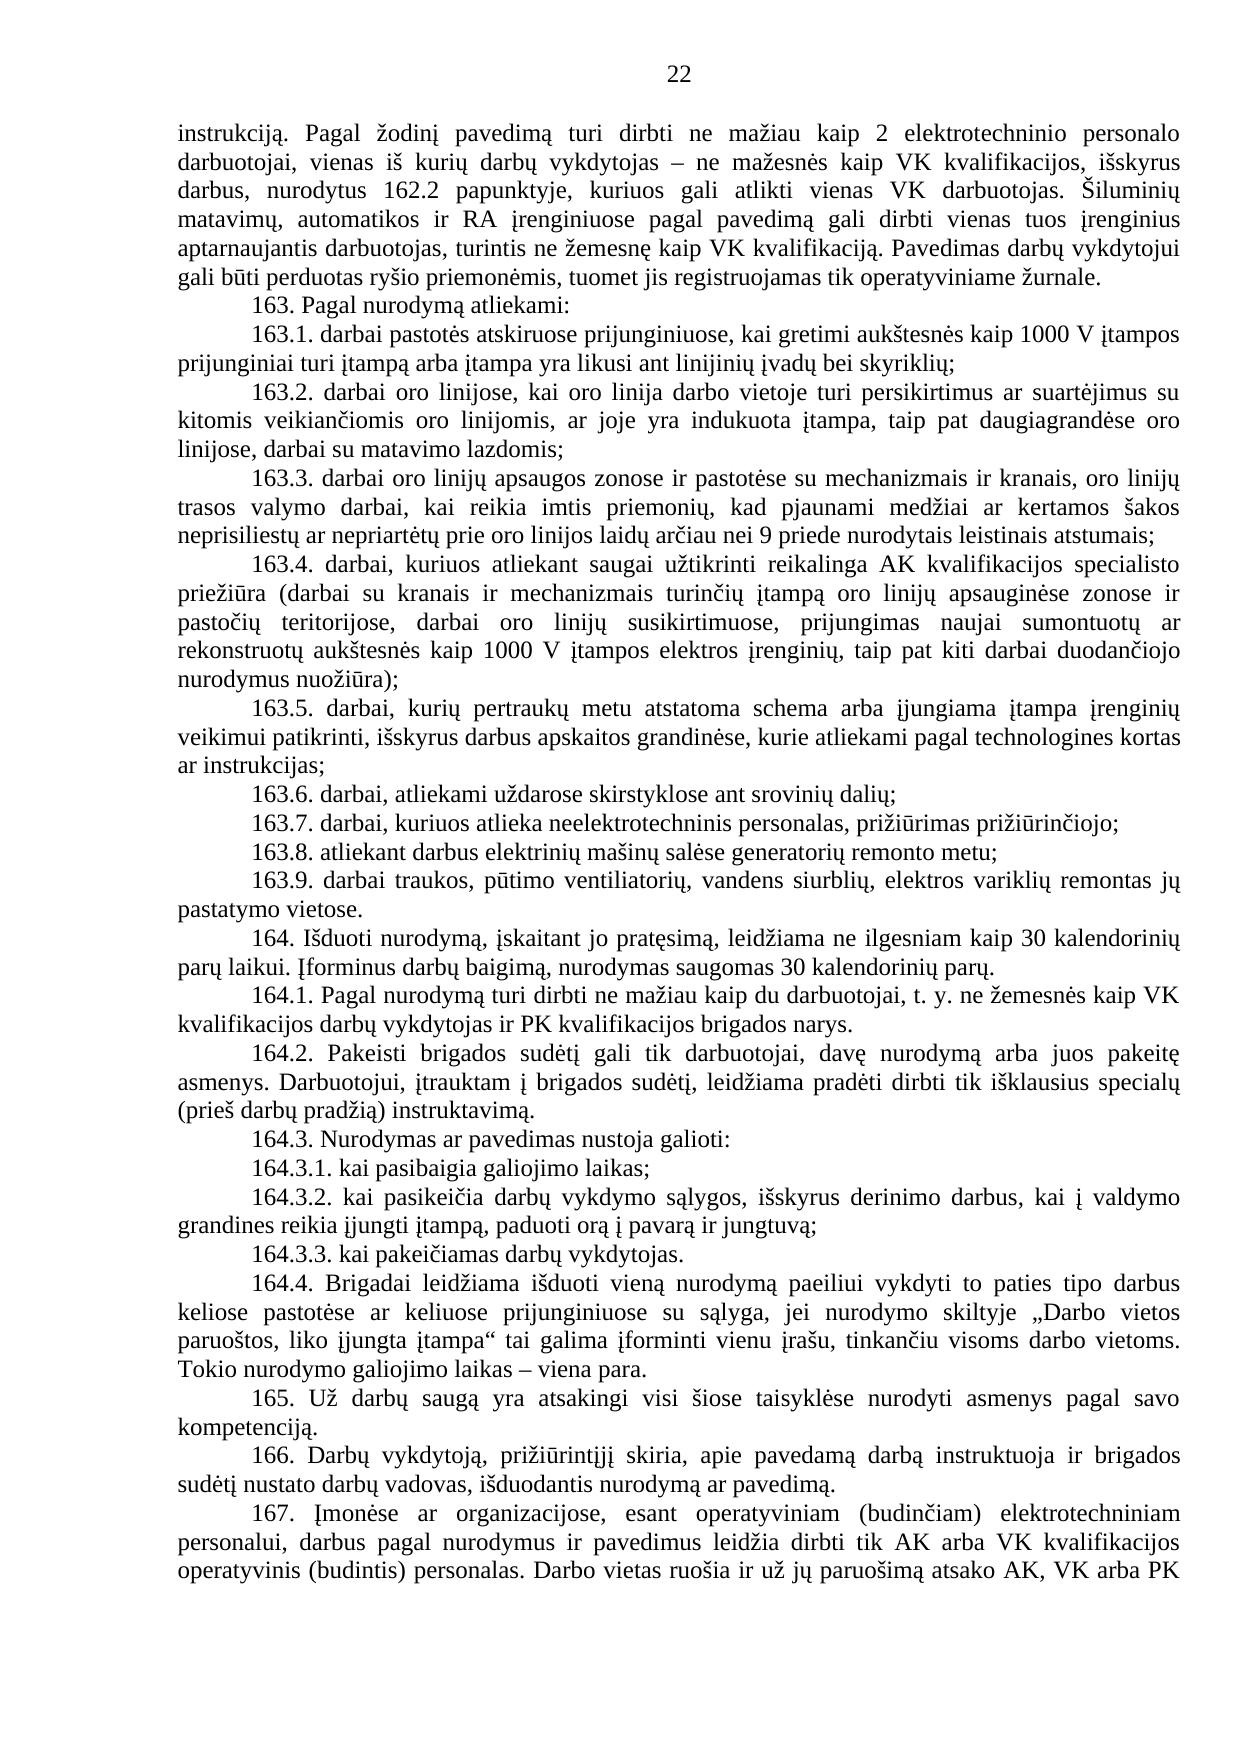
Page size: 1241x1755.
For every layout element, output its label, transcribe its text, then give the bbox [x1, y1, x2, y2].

text 163.3. darbai oro linijų apsaugos zonose ir pastotėse su mechanizmais ir kranais, oro linijų trasos valymo darbai, kai reikia imtis priemonių, kad pjaunami medžiai ar kertamos šakos neprisiliestų ar nepriartėtų prie oro linijos laidų arčiau nei 9 priede nurodytais leistinais atstumais; [177, 463, 1181, 549]
text 164.3.1. kai pasibaigia galiojimo laikas; [177, 1153, 1181, 1182]
text 163.5. darbai, kurių pertraukų metu atstatoma schema arba įjungiama įtampa įrenginių veikimui patikrinti, išskyrus darbus apskaitos grandinėse, kurie atliekami pagal technologines kortas ar instrukcijas; [177, 693, 1181, 779]
text 164. Išduoti nurodymą, įskaitant jo pratęsimą, leidžiama ne ilgesniam kaip 30 kalendorinių parų laikui. Įforminus darbų baigimą, nurodymas saugomas 30 kalendorinių parų. [177, 923, 1181, 981]
text 163. Pagal nurodymą atliekami: [177, 291, 1181, 319]
text 163.1. darbai pastotės atskiruose prijunginiuose, kai gretimi aukštesnės kaip 1000 V įtampos prijunginiai turi įtampą arba įtampa yra likusi ant linijinių įvadų bei skyriklių; [177, 319, 1181, 377]
text 163.2. darbai oro linijose, kai oro linija darbo vietoje turi persikirtimus ar suartėjimus su kitomis veikiančiomis oro linijomis, ar joje yra indukuota įtampa, taip pat daugiagrandėse oro linijose, darbai su matavimo lazdomis; [177, 377, 1181, 463]
text 164.2. Pakeisti brigados sudėtį gali tik darbuotojai, davę nurodymą arba juos pakeitę asmenys. Darbuotojui, įtrauktam į brigados sudėtį, leidžiama pradėti dirbti tik išklausius specialų (prieš darbų pradžią) instruktavimą. [177, 1038, 1181, 1124]
text 163.4. darbai, kuriuos atliekant saugai užtikrinti reikalinga AK kvalifikacijos specialisto priežiūra (darbai su kranais ir mechanizmais turinčių įtampą oro linijų apsauginėse zonose ir pastočių teritorijose, darbai oro linijų susikirtimuose, prijungimas naujai sumontuotų ar rekonstruotų aukštesnės kaip 1000 V įtampos elektros įrenginių, taip pat kiti darbai duodančiojo nurodymus nuožiūra); [177, 549, 1181, 693]
text 163.9. darbai traukos, pūtimo ventiliatorių, vandens siurblių, elektros variklių remontas jų pastatymo vietose. [177, 866, 1181, 923]
text 164.3. Nurodymas ar pavedimas nustoja galioti: [177, 1124, 1181, 1153]
text 166. Darbų vykdytoją, prižiūrintįjį skiria, apie pavedamą darbą instruktuoja ir brigados sudėtį nustato darbų vadovas, išduodantis nurodymą ar pavedimą. [177, 1441, 1181, 1498]
text 164.3.3. kai pakeičiamas darbų vykdytojas. [177, 1239, 1181, 1268]
text 165. Už darbų saugą yra atsakingi visi šiose taisyklėse nurodyti asmenys pagal savo kompetenciją. [177, 1383, 1181, 1441]
text 164.1. Pagal nurodymą turi dirbti ne mažiau kaip du darbuotojai, t. y. ne žemesnės kaip VK kvalifikacijos darbų vykdytojas ir PK kvalifikacijos brigados narys. [177, 981, 1181, 1038]
text 163.7. darbai, kuriuos atlieka neelektrotechninis personalas, prižiūrimas prižiūrinčiojo; [177, 808, 1181, 837]
text instrukciją. Pagal žodinį pavedimą turi dirbti ne mažiau kaip 2 elektrotechninio personalo darbuotojai, vienas iš kurių darbų vykdytojas – ne mažesnės kaip VK kvalifikacijos, išskyrus darbus, nurodytus 162.2 papunktyje, kuriuos gali atlikti vienas VK darbuotojas. Šiluminių matavimų, automatikos ir RA įrenginiuose pagal pavedimą gali dirbti vienas tuos įrenginius aptarnaujantis darbuotojas, turintis ne žemesnę kaip VK kvalifikaciją. Pavedimas darbų vykdytojui gali būti perduotas ryšio priemonėmis, tuomet jis registruojamas tik operatyviniame žurnale. [177, 118, 1181, 291]
text 164.4. Brigadai leidžiama išduoti vieną nurodymą paeiliui vykdyti to paties tipo darbus keliose pastotėse ar keliuose prijunginiuose su sąlyga, jei nurodymo skiltyje „Darbo vietos paruoštos, liko įjungta įtampa“ tai galima įforminti vienu įrašu, tinkančiu visoms darbo vietoms. Tokio nurodymo galiojimo laikas – viena para. [177, 1268, 1181, 1383]
text 164.3.2. kai pasikeičia darbų vykdymo sąlygos, išskyrus derinimo darbus, kai į valdymo grandines reikia įjungti įtampą, paduoti orą į pavarą ir jungtuvą; [177, 1182, 1181, 1239]
text 163.8. atliekant darbus elektrinių mašinų salėse generatorių remonto metu; [177, 837, 1181, 866]
text 167. Įmonėse ar organizacijose, esant operatyviniam (budinčiam) elektrotechniniam personalui, darbus pagal nurodymus ir pavedimus leidžia dirbti tik AK arba VK kvalifikacijos operatyvinis (budintis) personalas. Darbo vietas ruošia ir už jų paruošimą atsako AK, VK arba PK [177, 1498, 1181, 1584]
text 163.6. darbai, atliekami uždarose skirstyklose ant srovinių dalių; [177, 779, 1181, 808]
